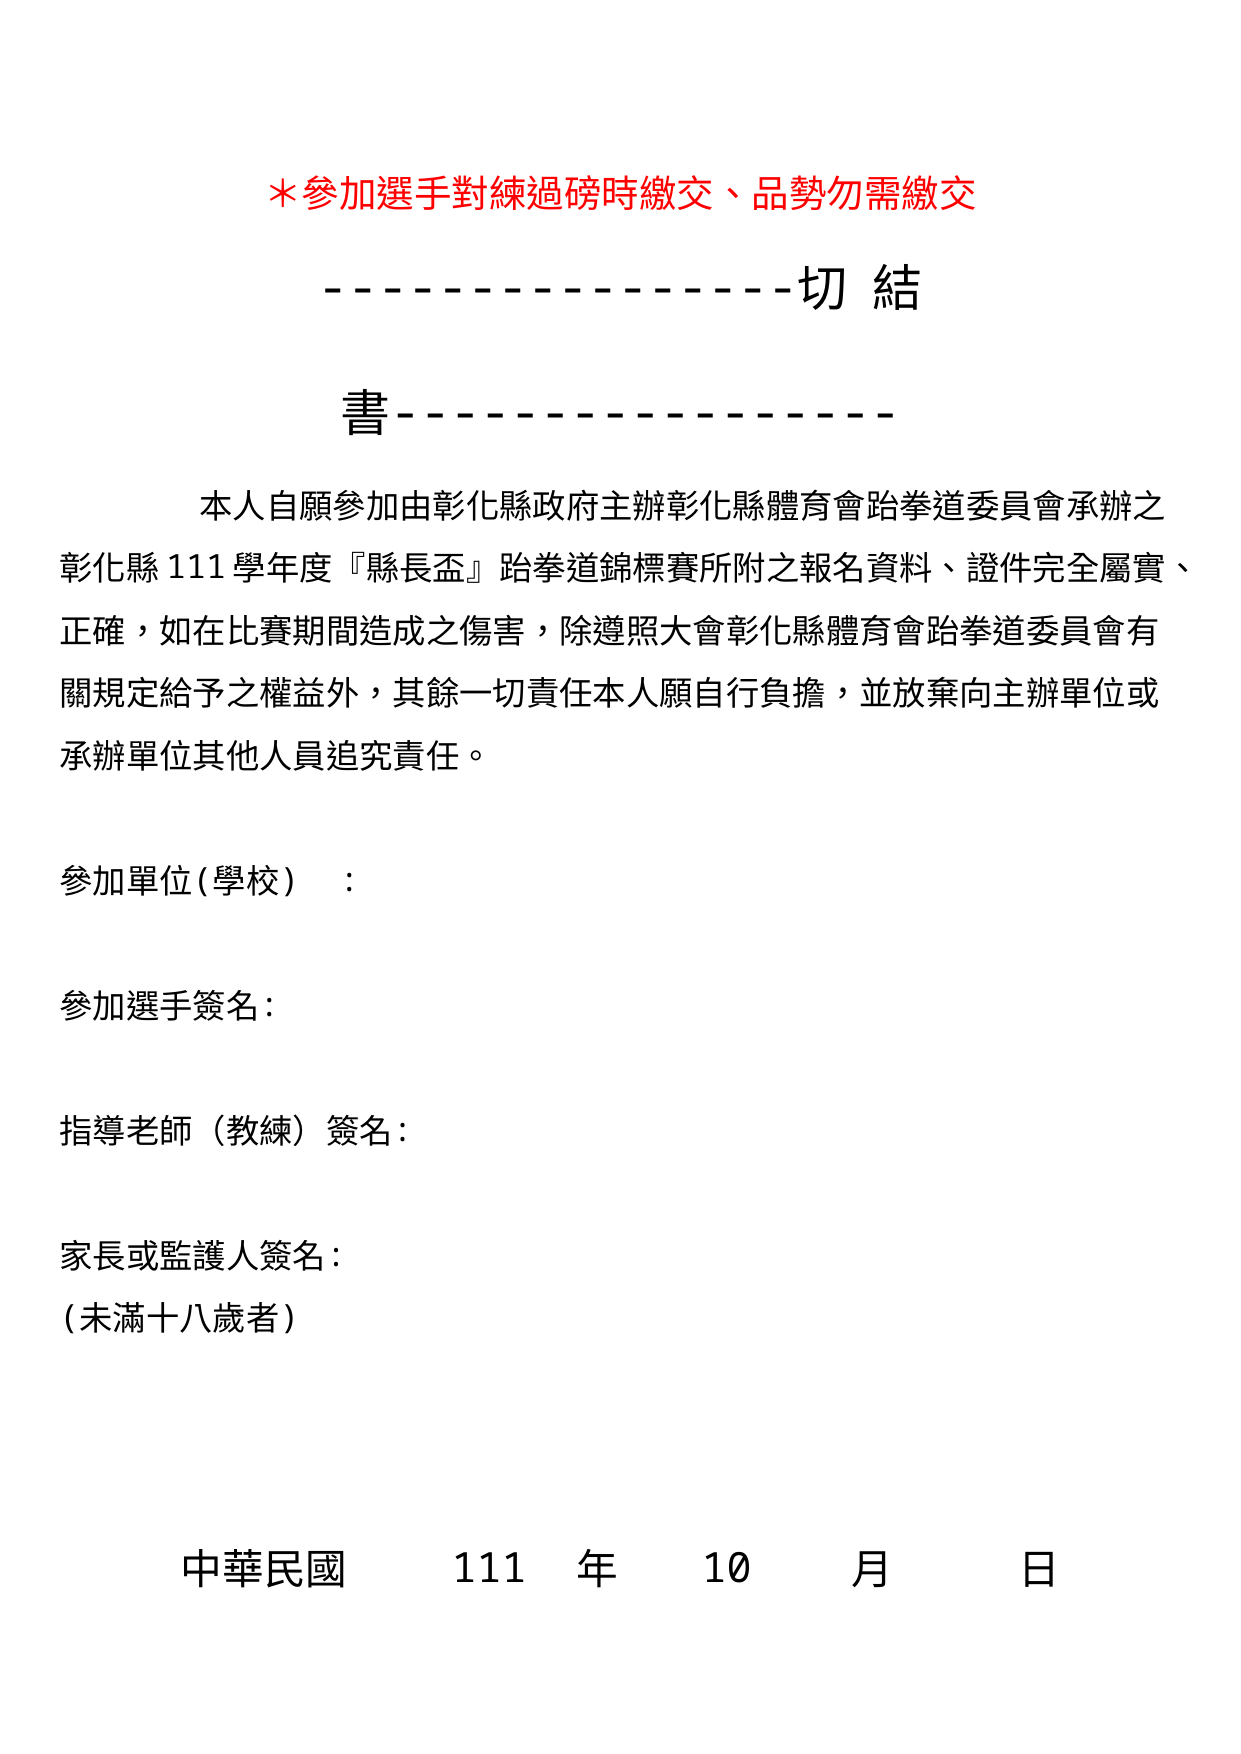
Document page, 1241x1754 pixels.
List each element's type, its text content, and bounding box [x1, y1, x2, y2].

text 中華民國 111 年 10 月 日 [59, 1524, 1181, 1587]
text 參加單位(學校) : [59, 837, 1181, 899]
text 指導老師（教練）簽名: [59, 1087, 1181, 1149]
text 本人自願參加由彰化縣政府主辦彰化縣體育會跆拳道委員會承辦之彰化縣111學年度『縣長盃』跆拳道錦標賽所附之報名資料、證件完全屬實、正確，如在比賽期間造成之傷害，除遵照大會彰化縣體育會跆拳道委員會有關規定給予之權益外，其餘一切責任本人願自行負擔，並放棄向主辦單位或承辦單位其他人員追究責任。 [59, 462, 1181, 774]
text ＊參加選手對練過磅時繳交、品勢勿需繳交 [59, 149, 1181, 212]
text 家長或監護人簽名: [59, 1212, 1181, 1274]
text 參加選手簽名: [59, 962, 1181, 1024]
text (未滿十八歲者) [59, 1274, 1181, 1337]
text ----------------切 結 書----------------- [59, 212, 1181, 462]
